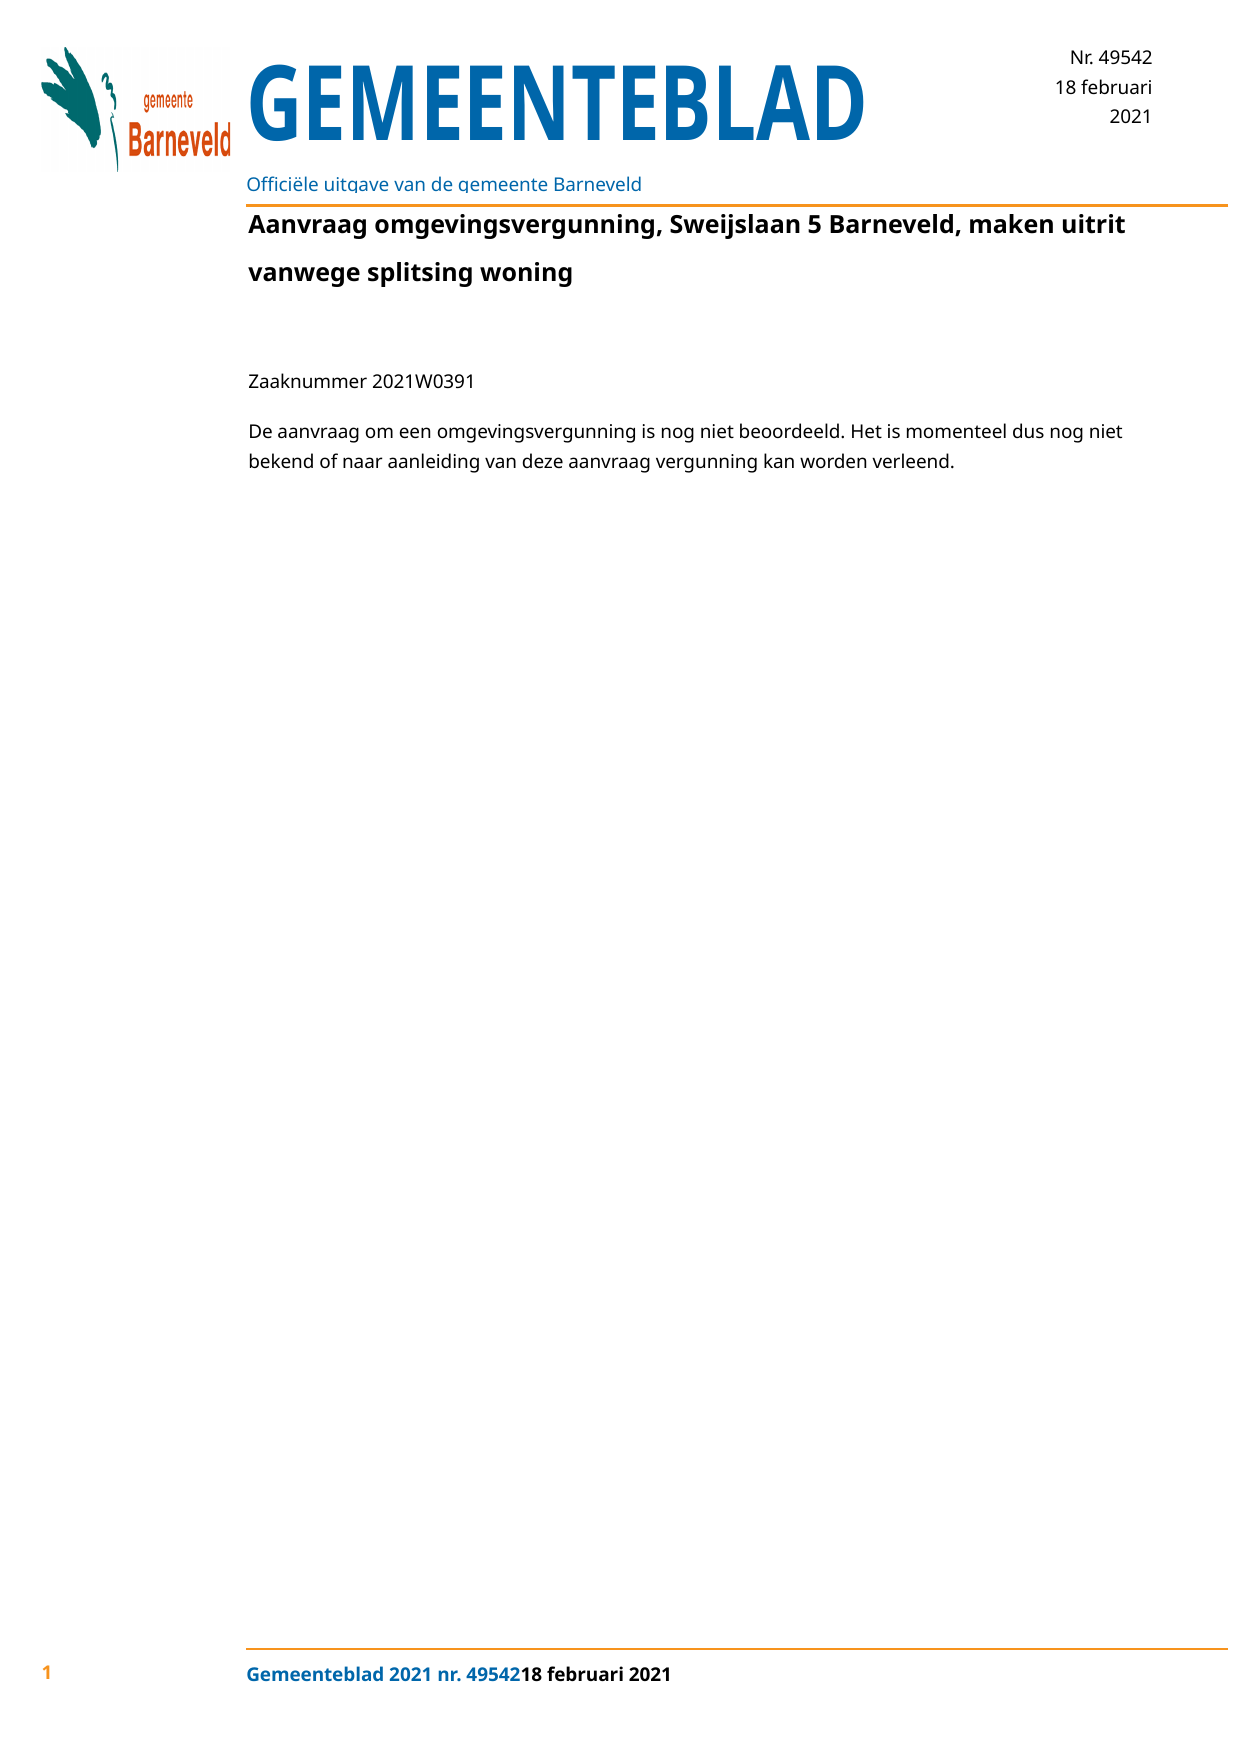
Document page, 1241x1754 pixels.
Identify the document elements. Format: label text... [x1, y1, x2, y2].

text Zaaknummer 2021W0391 [248, 368, 1152, 394]
text Aanvraag omgevingsvergunning, Sweijslaan 5 Barneveld, maken uitrit vanwege splitsing woning [248, 207, 1152, 288]
text De aanvraag om een omgevingsvergunning is nog niet beoordeeld. Het is momenteel dus nog niet bekend of naar aanleiding van deze aanvraag vergunning kan worden verleend. [248, 419, 1152, 474]
picture [41, 47, 231, 172]
